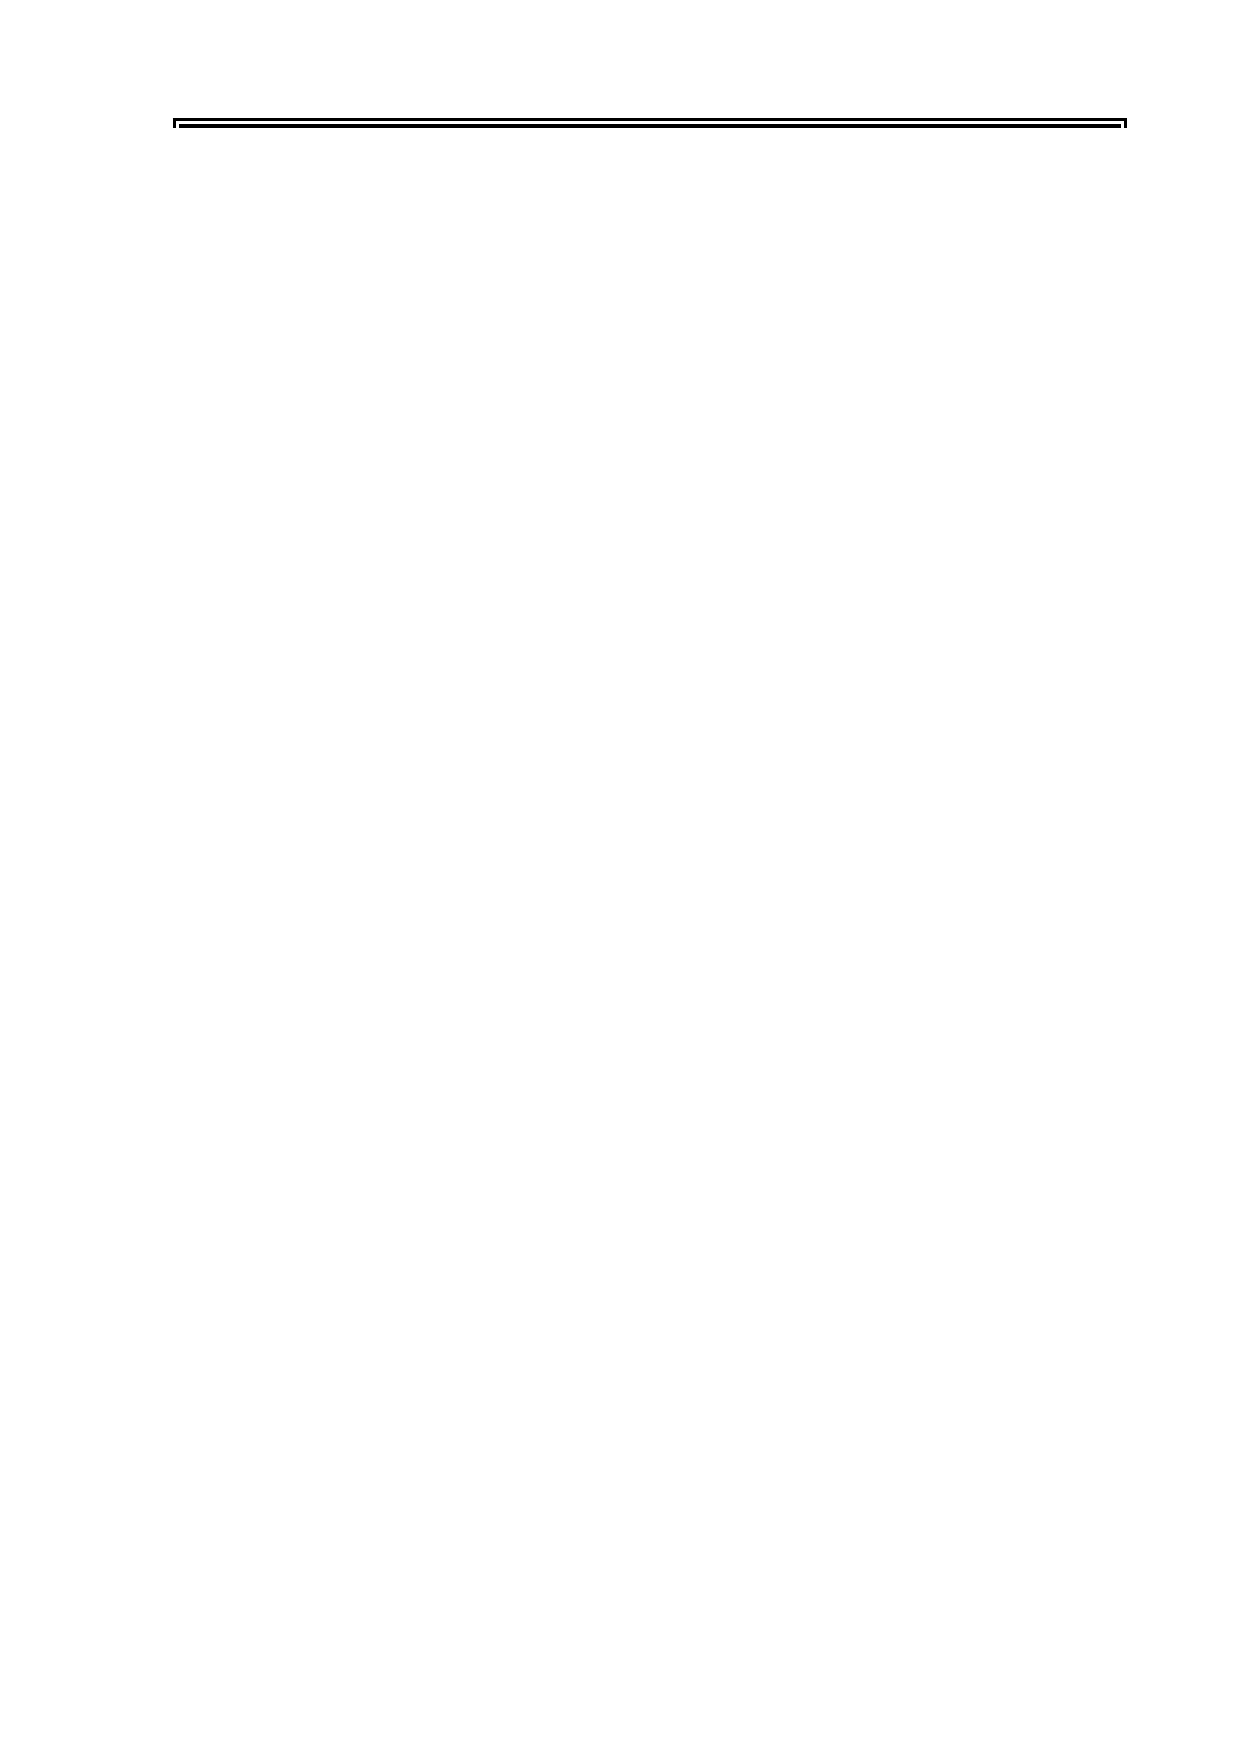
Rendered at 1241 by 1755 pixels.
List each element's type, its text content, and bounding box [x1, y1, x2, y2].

table_header (herbas) _________________________________ (vardas ir pavardė) _______________________ (gimimo data) suteikiama teisė teikti įmonių bankroto administravimo paslaugas. bankroto ir restruktūrizavimo administratorių atestavimo komisijos 20___ m. ____________ d. sprendimas Nr. ____. [177, 121, 1122, 128]
